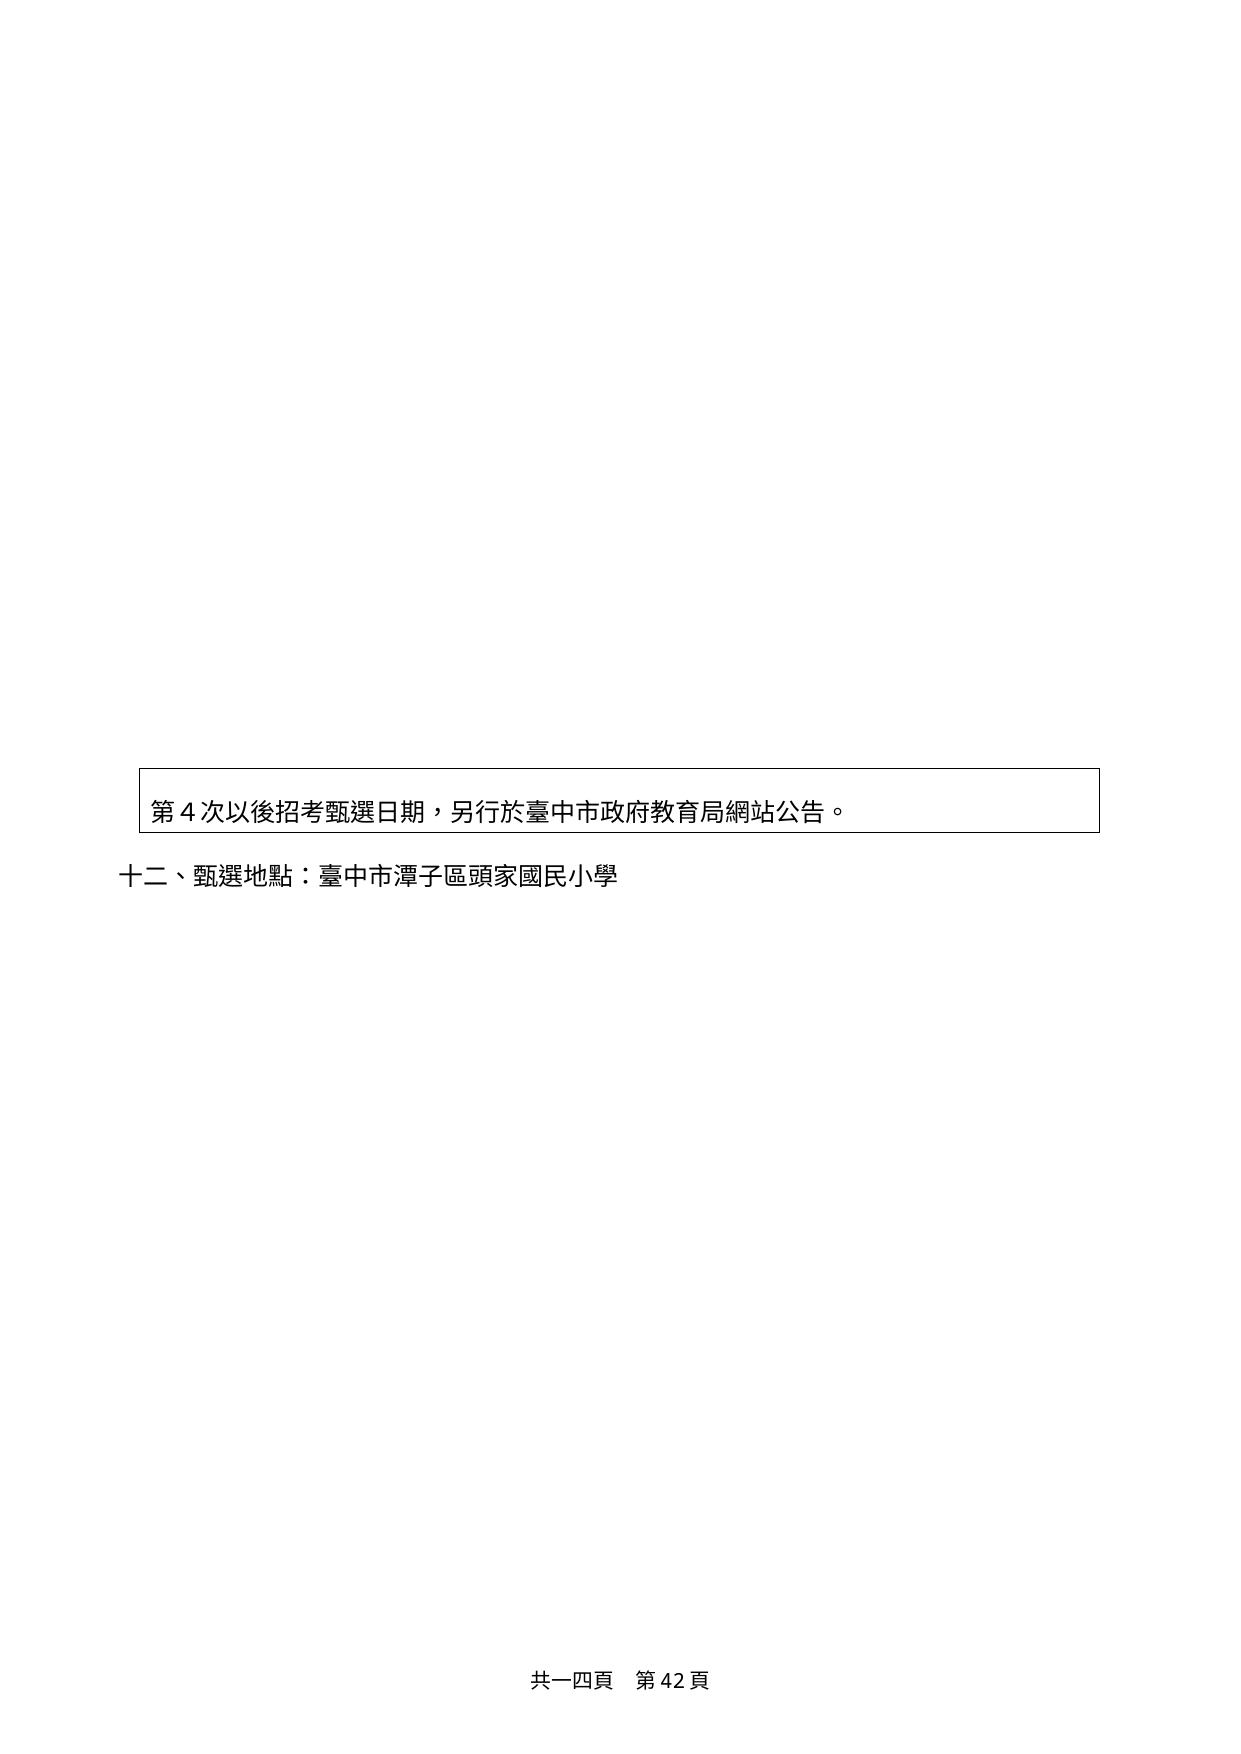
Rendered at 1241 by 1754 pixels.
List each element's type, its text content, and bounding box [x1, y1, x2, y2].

table_cell 第４次以後招考甄選日期，另行於臺中市政府教育局網站公告。 [140, 769, 1099, 832]
text 十二、甄選地點：臺中市潭子區頭家國民小學 [118, 833, 1122, 895]
